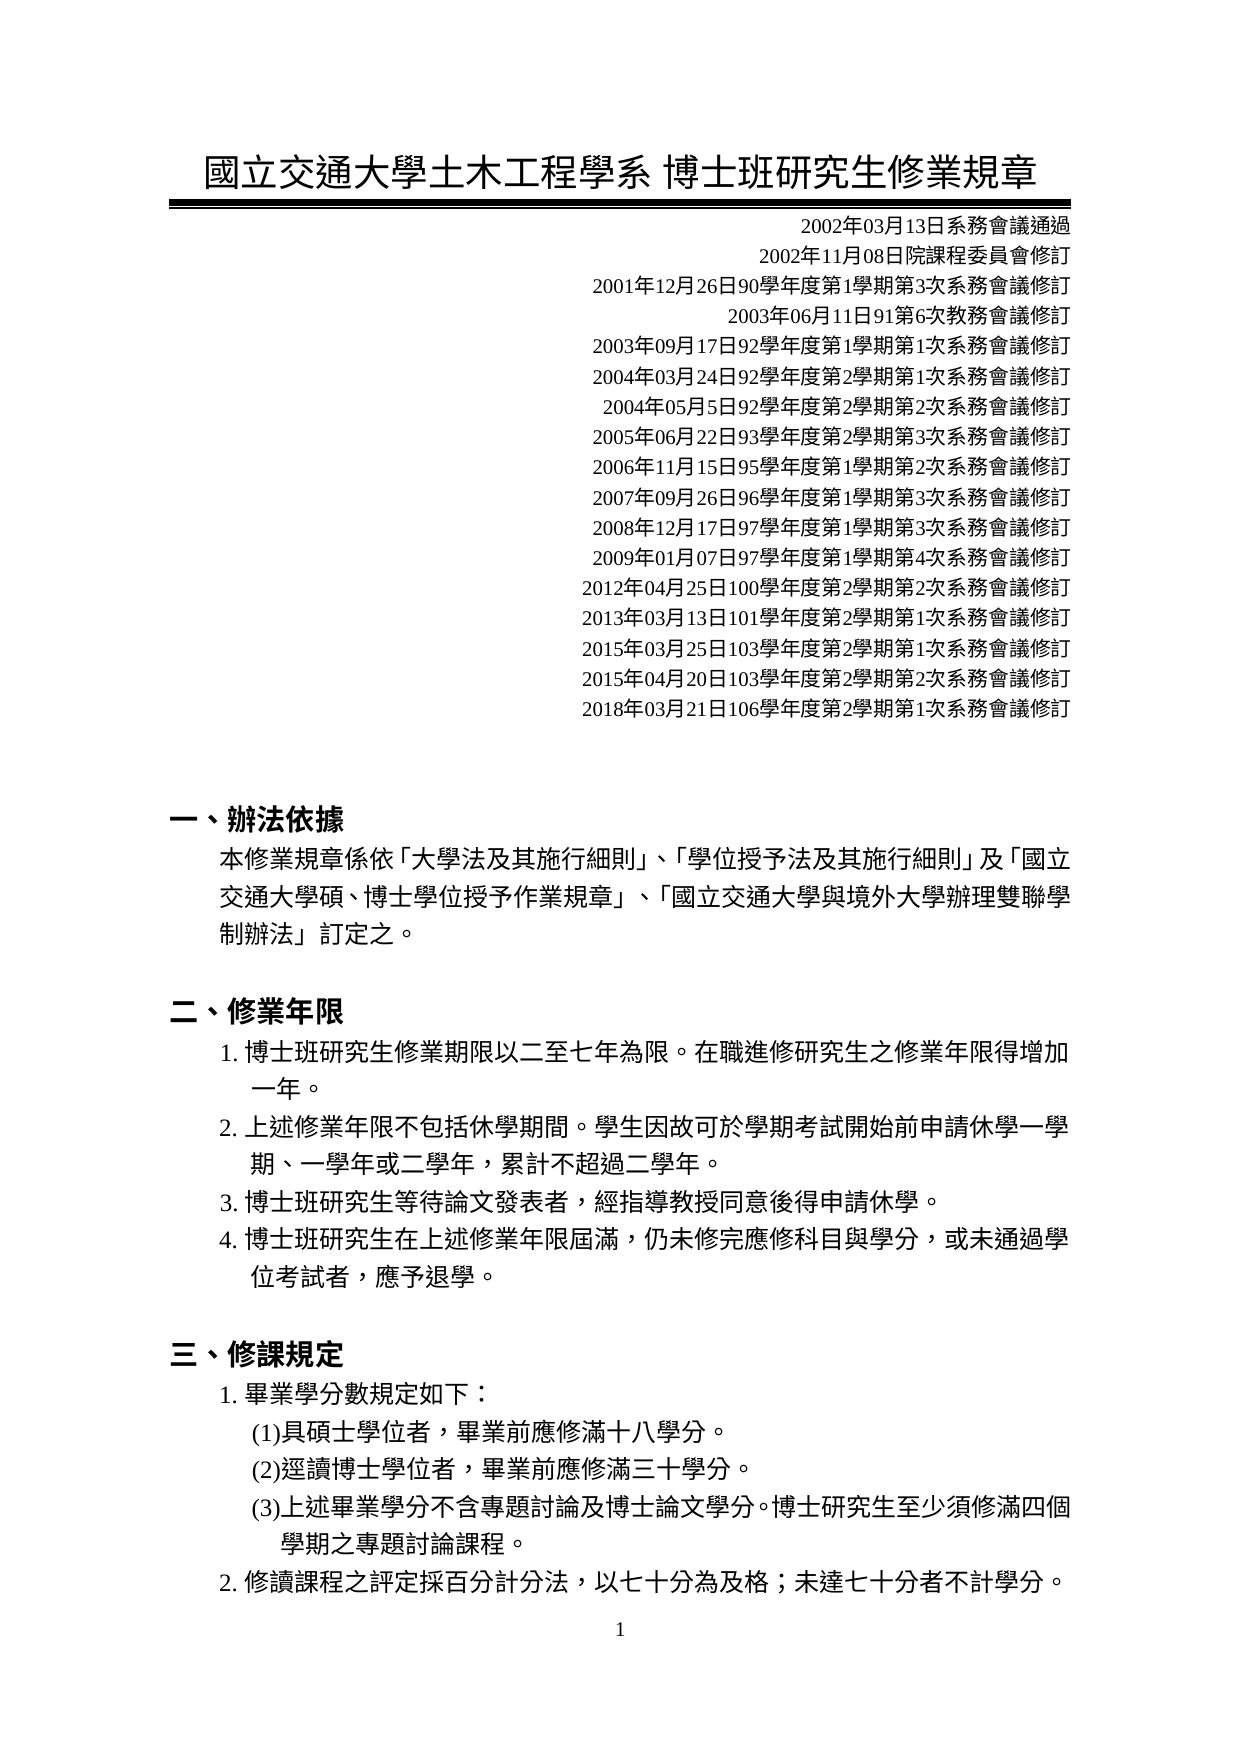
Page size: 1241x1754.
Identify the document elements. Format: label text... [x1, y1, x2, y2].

text 2013年03月13日101學年度第2學期第1次系務會議修訂 [169, 602, 1071, 632]
text 4. 博士班研究生在上述修業年限屆滿，仍未修完應修科目與學分，或未通過學位考試者，應予退學。 [219, 1219, 1071, 1294]
text (1)具碩士學位者，畢業前應修滿十八學分。 [248, 1411, 1071, 1448]
text 2018年03月21日106學年度第2學期第1次系務會議修訂 [169, 692, 1071, 722]
text 2004年03月24日92學年度第2學期第1次系務會議修訂 [169, 360, 1071, 390]
text 2003年09月17日92學年度第1學期第1次系務會議修訂 [169, 330, 1071, 360]
text 2006年11月15日95學年度第1學期第2次系務會議修訂 [169, 451, 1071, 481]
text 3. 博士班研究生等待論文發表者，經指導教授同意後得申請休學。 [219, 1181, 1071, 1219]
text 2005年06月22日93學年度第2學期第3次系務會議修訂 [169, 420, 1071, 451]
text (3)上述畢業學分不含專題討論及博士論文學分。博士研究生至少須修滿四個學期之專題討論課程。 [251, 1486, 1071, 1561]
text 2008年12月17日97學年度第1學期第3次系務會議修訂 [169, 511, 1071, 541]
text 國立交通大學土木工程學系 博士班研究生修業規章 [169, 143, 1071, 199]
text 2003年06月11日91第6次教務會議修訂 [169, 299, 1071, 330]
text 本修業規章係依「大學法及其施行細則」、「學位授予法及其施行細則」及「國立交通大學碩、博士學位授予作業規章」、「國立交通大學與境外大學辦理雙聯學制辦法」訂定之。 [219, 839, 1071, 951]
text 2001年12月26日90學年度第1學期第3次系務會議修訂 [169, 269, 1071, 299]
text 2. 上述修業年限不包括休學期間。學生因故可於學期考試開始前申請休學一學期、一學年或二學年，累計不超過二學年。 [219, 1106, 1071, 1181]
text 2009年01月07日97學年度第1學期第4次系務會議修訂 [169, 541, 1071, 571]
text 1. 畢業學分數規定如下： [206, 1373, 1071, 1411]
text 2012年04月25日100學年度第2學期第2次系務會議修訂 [169, 571, 1071, 602]
text 1. 博士班研究生修業期限以二至七年為限。在職進修研究生之修業年限得增加一年。 [219, 1031, 1071, 1106]
text 一、辦法依據 [169, 797, 1071, 839]
text 2002年11月08日院課程委員會修訂 [169, 239, 1071, 269]
text 2015年03月25日103學年度第2學期第1次系務會議修訂 [169, 632, 1071, 662]
text 二、修業年限 [169, 989, 1071, 1031]
text (2)逕讀博士學位者，畢業前應修滿三十學分。 [248, 1448, 1071, 1486]
text 2007年09月26日96學年度第1學期第3次系務會議修訂 [169, 481, 1071, 511]
text 三、修課規定 [169, 1331, 1071, 1373]
text 2015年04月20日103學年度第2學期第2次系務會議修訂 [169, 662, 1071, 692]
text 2004年05月5日92學年度第2學期第2次系務會議修訂 [169, 390, 1071, 420]
text 2. 修讀課程之評定採百分計分法，以七十分為及格；未達七十分者不計學分。 [206, 1561, 1071, 1598]
text 2002年03月13日系務會議通過 [169, 209, 1071, 239]
